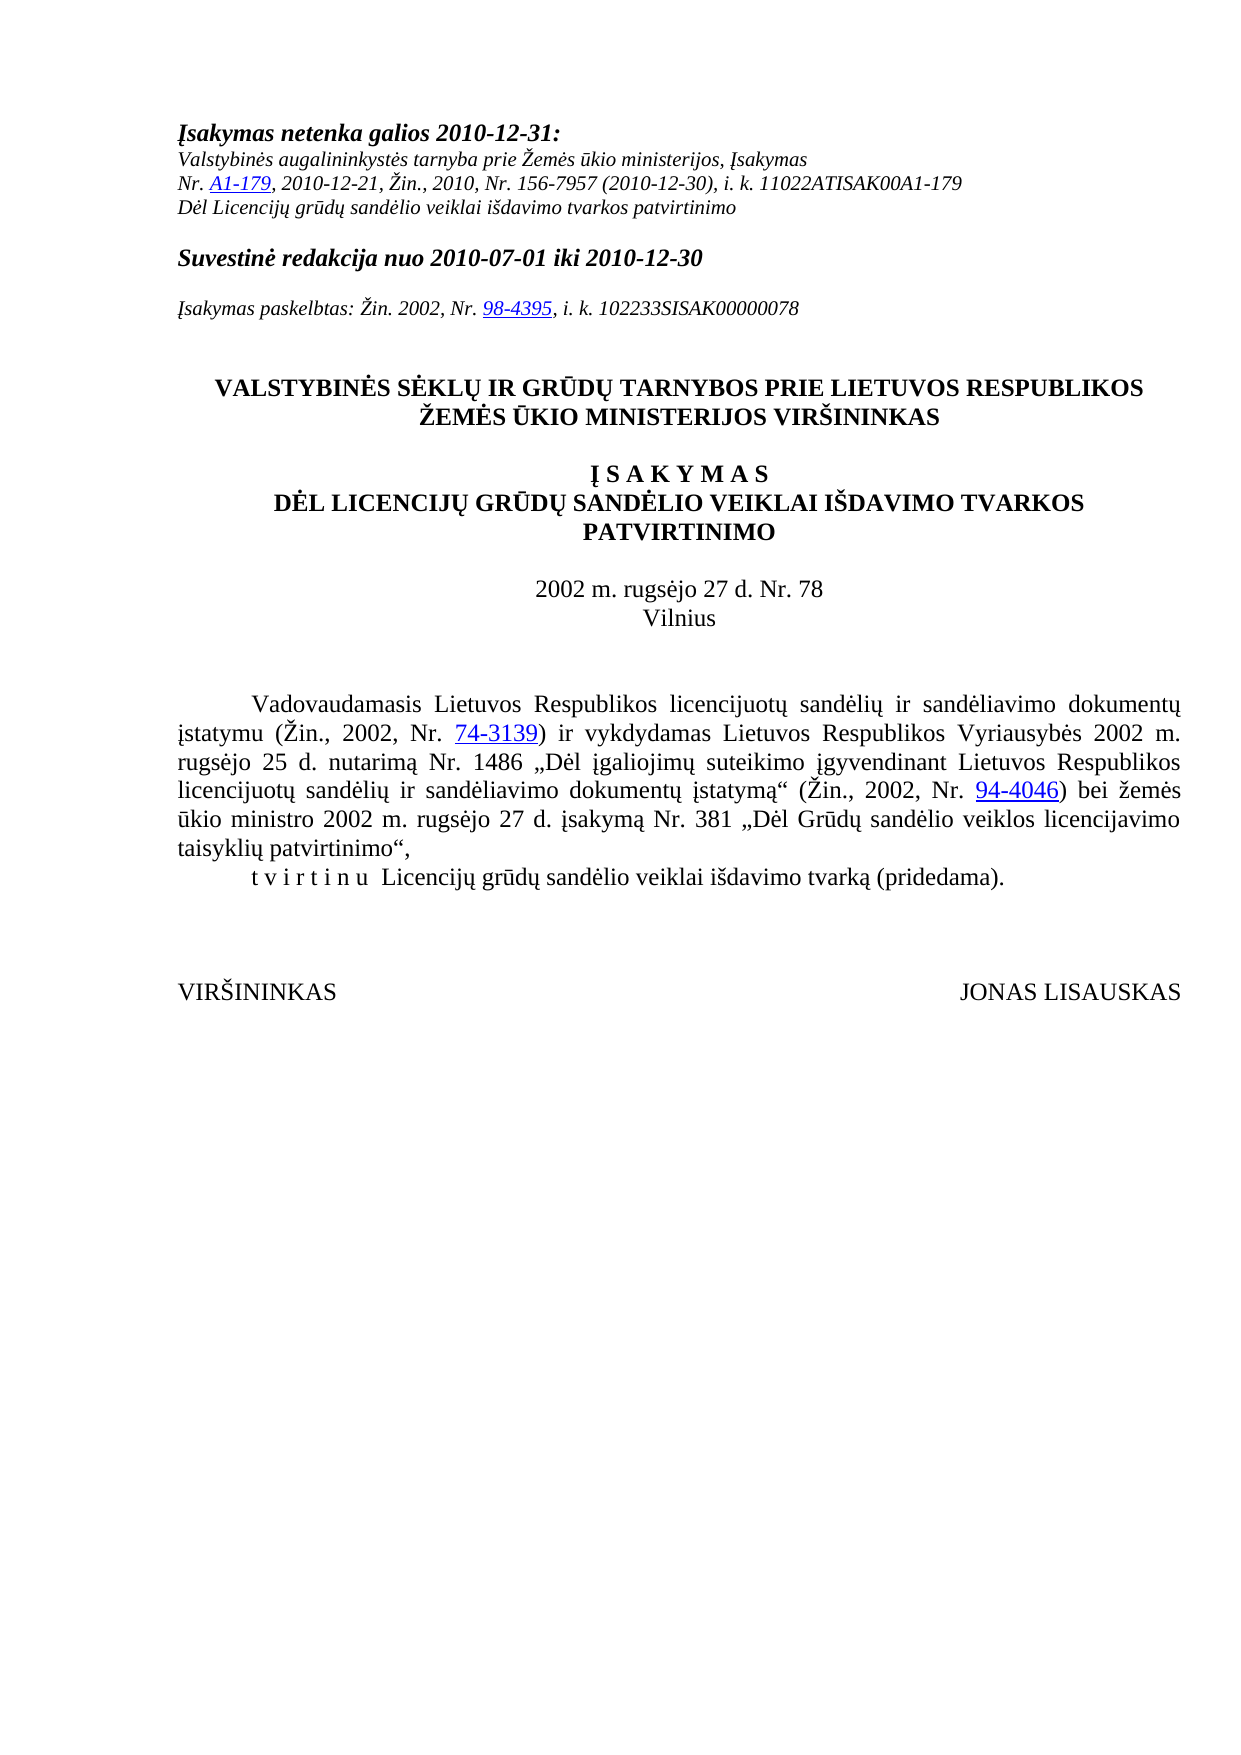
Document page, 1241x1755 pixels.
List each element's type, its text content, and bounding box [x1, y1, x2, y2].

text VIRŠININKAS JONAS LISAUSKAS [177, 977, 1181, 1005]
text DĖL LICENCIJŲ GRŪDŲ SANDĖLIO VEIKLAI IŠDAVIMO TVARKOS PATVIRTINIMO [177, 488, 1181, 545]
text Įsakymas paskelbtas: Žin. 2002, Nr. 98-4395, i. k. 102233SISAK00000078 [177, 296, 1181, 320]
text tvirtinu Licencijų grūdų sandėlio veiklai išdavimo tvarką (pridedama). [177, 862, 1181, 890]
text 2002 m. rugsėjo 27 d. Nr. 78 [177, 574, 1181, 603]
text Suvestinė redakcija nuo 2010-07-01 iki 2010-12-30 [177, 243, 1181, 272]
text Nr. A1-179, 2010-12-21, Žin., 2010, Nr. 156-7957 (2010-12-30), i. k. 11022ATISAK00A1-179 [177, 171, 1181, 195]
text Vilnius [177, 603, 1181, 632]
text Dėl Licencijų grūdų sandėlio veiklai išdavimo tvarkos patvirtinimo [177, 195, 1181, 219]
text Į S A K Y M A S [177, 459, 1181, 488]
text Įsakymas netenka galios 2010-12-31: [177, 118, 1181, 147]
text Vadovaudamasis Lietuvos Respublikos licencijuotų sandėlių ir sandėliavimo dokumentų įstatymu (Žin., 2002, Nr. 74-3139) ir vykdydamas Lietuvos Respublikos Vyriausybės 2002 m. rugsėjo 25 d. nutarimą Nr. 1486 „Dėl įgaliojimų suteikimo įgyvendinant Lietuvos Respublikos licencijuotų sandėlių ir sandėliavimo dokumentų įstatymą“ (Žin., 2002, Nr. 94-4046) bei žemės ūkio ministro 2002 m. rugsėjo 27 d. įsakymą Nr. 381 „Dėl Grūdų sandėlio veiklos licencijavimo taisyklių patvirtinimo“, [177, 689, 1181, 862]
text VALSTYBINĖS SĖKLŲ IR GRŪDŲ TARNYBOS PRIE LIETUVOS RESPUBLIKOS ŽEMĖS ŪKIO MINISTERIJOS VIRŠININKAS [177, 373, 1181, 430]
text Valstybinės augalininkystės tarnyba prie Žemės ūkio ministerijos, Įsakymas [177, 147, 1181, 171]
